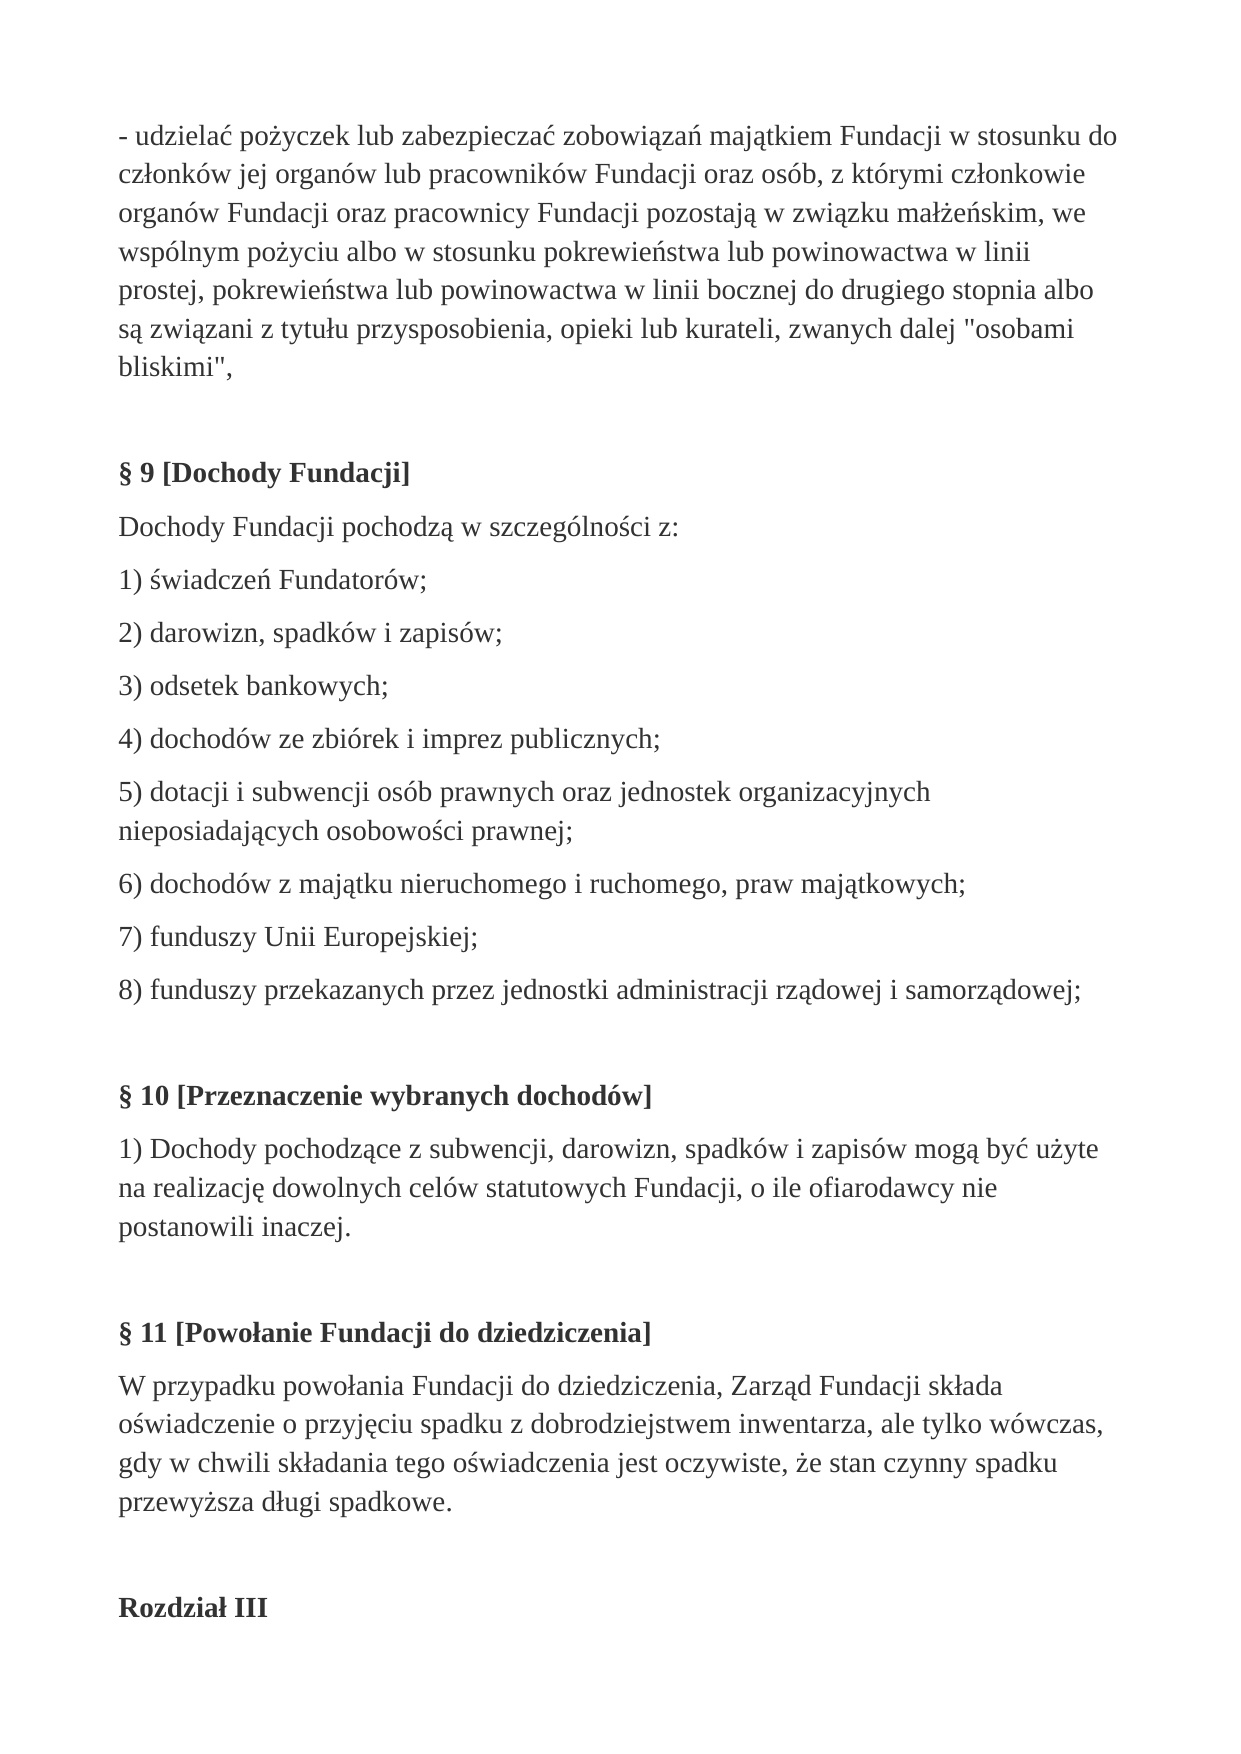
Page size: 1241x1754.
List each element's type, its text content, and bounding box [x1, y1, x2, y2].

text § 9 [Dochody Fundacji] [118, 456, 1122, 489]
text 1) Dochody pochodzące z subwencji, darowizn, spadków i zapisów mogą być użyte na realizację dowolnych celów statutowych Fundacji, o ile ofiarodawcy nie postanowili inaczej. [118, 1132, 1122, 1242]
text 2) darowizn, spadków i zapisów; [118, 615, 1122, 648]
text 4) dochodów ze zbiórek i imprez publicznych; [118, 721, 1122, 755]
text § 11 [Powołanie Fundacji do dziedziczenia] [118, 1315, 1122, 1348]
text 8) funduszy przekazanych przez jednostki administracji rządowej i samorządowej; [118, 972, 1122, 1006]
text Rozdział III [118, 1590, 1122, 1623]
text 7) funduszy Unii Europejskiej; [118, 919, 1122, 953]
text 3) odsetek bankowych; [118, 668, 1122, 702]
text 1) świadczeń Fundatorów; [118, 562, 1122, 595]
text W przypadku powołania Fundacji do dziedziczenia, Zarząd Fundacji składa oświadczenie o przyjęciu spadku z dobrodziejstwem inwentarza, ale tylko wówczas, gdy w chwili składania tego oświadczenia jest oczywiste, że stan czynny spadku przewyższa długi spadkowe. [118, 1368, 1122, 1517]
text 5) dotacji i subwencji osób prawnych oraz jednostek organizacyjnych nieposiadających osobowości prawnej; [118, 774, 1122, 846]
text § 10 [Przeznaczenie wybranych dochodów] [118, 1078, 1122, 1112]
text - udzielać pożyczek lub zabezpieczać zobowiązań majątkiem Fundacji w stosunku do członków jej organów lub pracowników Fundacji oraz osób, z którymi członkowie organów Fundacji oraz pracownicy Fundacji pozostają w związku małżeńskim, we wspólnym pożyciu albo w stosunku pokrewieństwa lub powinowactwa w linii prostej, pokrewieństwa lub powinowactwa w linii bocznej do drugiego stopnia albo są związani z tytułu przysposobienia, opieki lub kurateli, zwanych dalej "osobami bliskimi", [118, 118, 1122, 383]
text 6) dochodów z majątku nieruchomego i ruchomego, praw majątkowych; [118, 866, 1122, 899]
text Dochody Fundacji pochodzą w szczególności z: [118, 509, 1122, 542]
